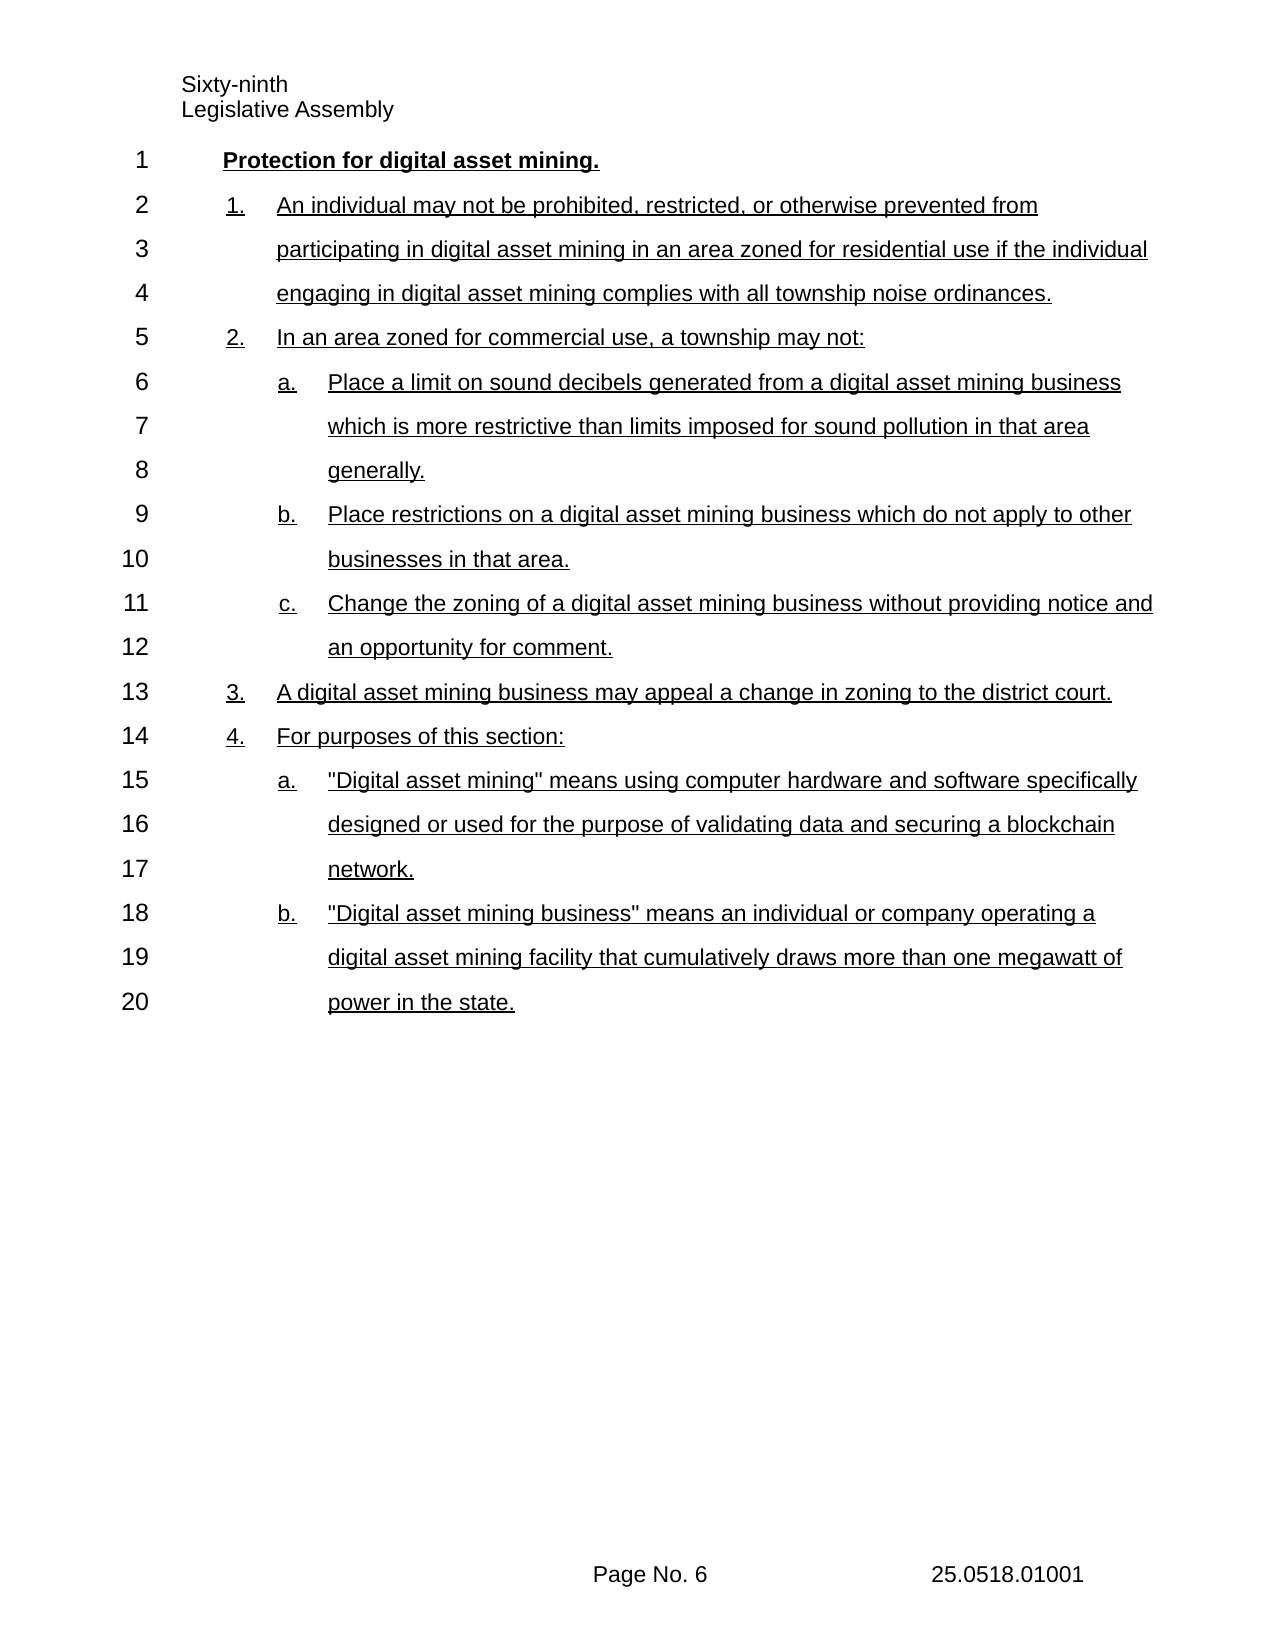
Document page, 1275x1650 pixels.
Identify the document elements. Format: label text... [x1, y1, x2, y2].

text c. Change the zoning of a digital asset mining business without providing notice and an opportunity for comment. [181, 576, 1154, 664]
text 2. In an area zoned for commercial use, a township may not: [181, 310, 1154, 355]
text a. "Digital asset mining" means using computer hardware and software specifically designed or used for the purpose of validating data and securing a blockchain network. [181, 753, 1154, 886]
text 3. A digital asset mining business may appeal a change in zoning to the district court. [181, 664, 1154, 709]
text 4. For purposes of this section: [181, 709, 1154, 753]
text a. Place a limit on sound decibels generated from a digital asset mining business which is more restrictive than limits imposed for sound pollution in that area generally. [181, 355, 1154, 487]
text b. "Digital asset mining business" means an individual or company operating a digital asset mining facility that cumulatively draws more than one megawatt of power in the state. [181, 886, 1154, 1019]
text b. Place restrictions on a digital asset mining business which do not apply to other businesses in that area. [181, 487, 1154, 576]
text 1. An individual may not be prohibited, restricted, or otherwise prevented from participating in digital asset mining in an area zoned for residential use if the individual engaging in digital asset mining complies with all township noise ordinances. [181, 178, 1154, 310]
subtitle Protection for digital asset mining. [181, 133, 1154, 178]
